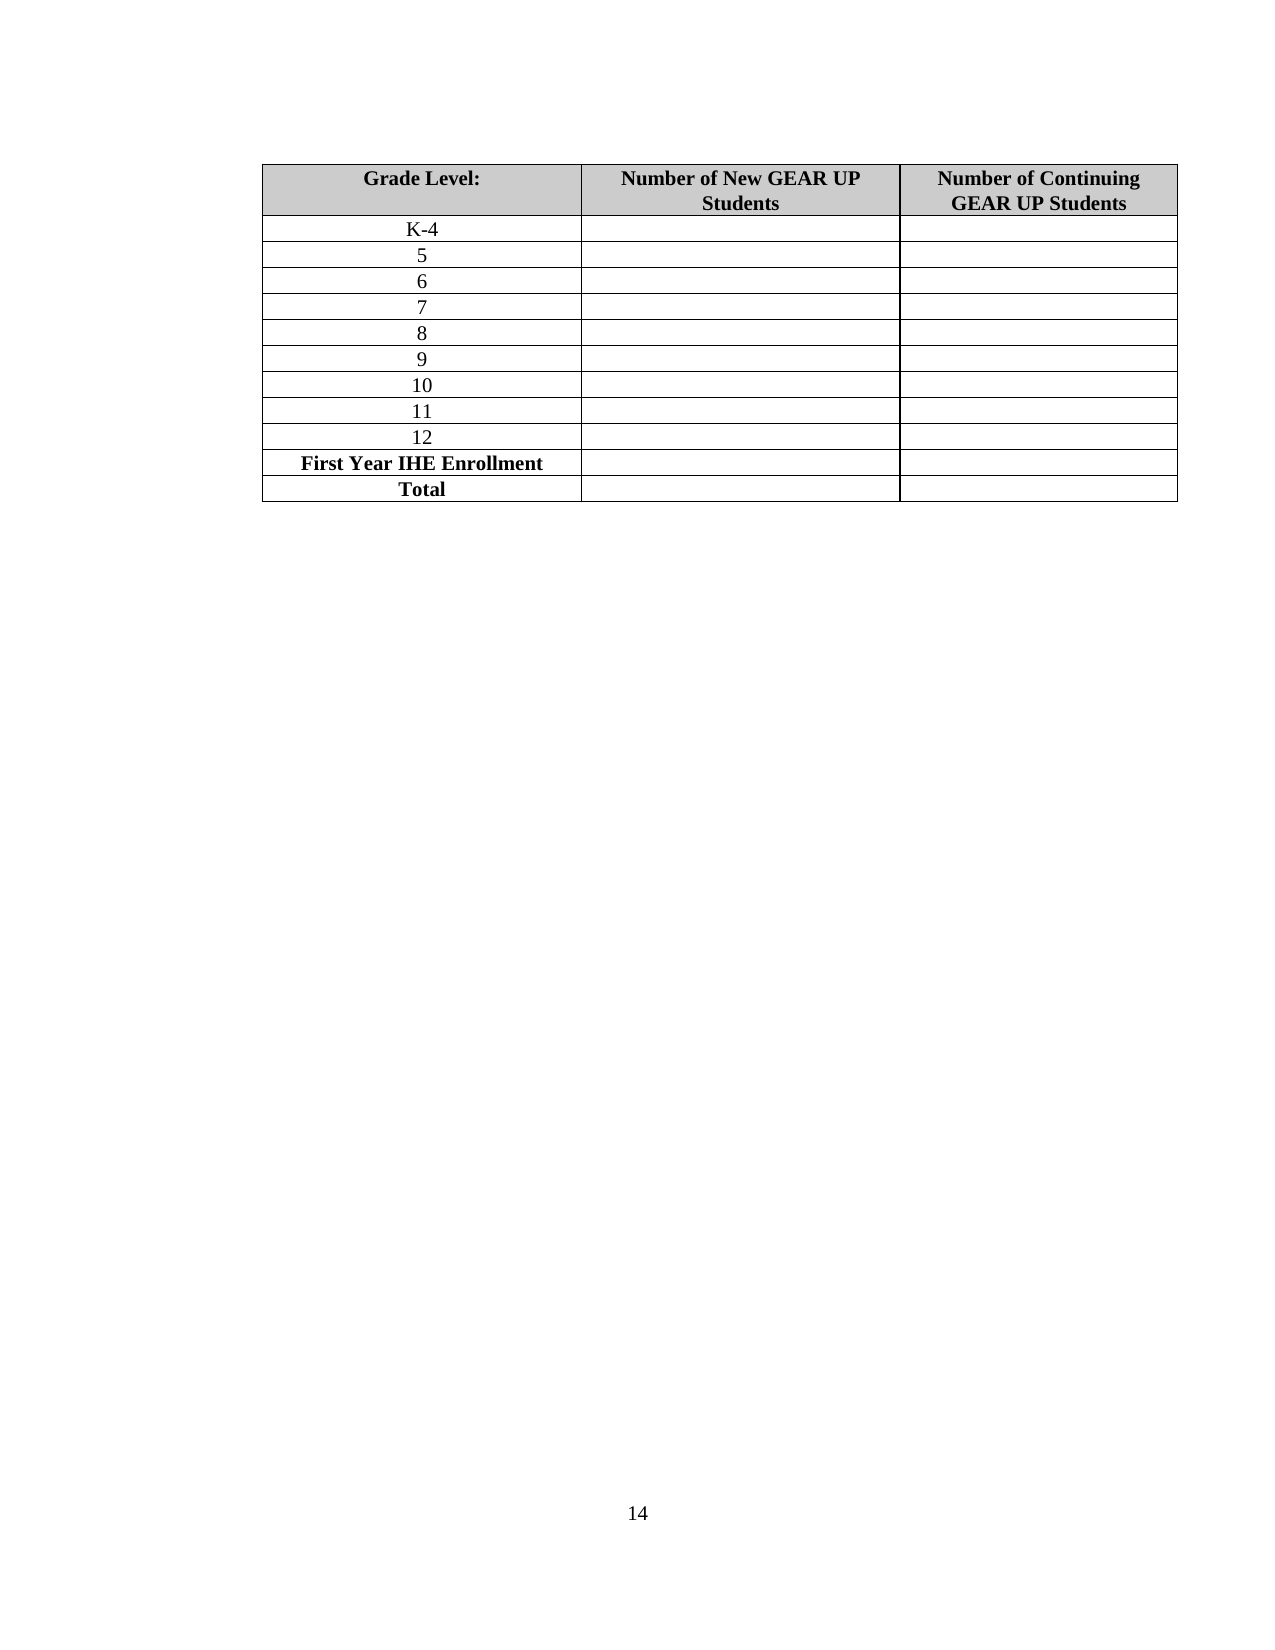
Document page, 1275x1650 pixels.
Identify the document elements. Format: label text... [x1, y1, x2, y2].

table_cell 11 [263, 398, 581, 423]
table_cell First Year IHE Enrollment [263, 450, 581, 475]
table_cell [901, 242, 1177, 267]
table_cell K-4 [263, 216, 581, 241]
table_cell [582, 294, 899, 319]
table_cell [901, 346, 1177, 371]
table_cell 6 [263, 268, 581, 293]
table_cell [901, 450, 1177, 475]
table_cell [582, 346, 899, 371]
table_cell [582, 372, 899, 397]
table_header Grade Level: [263, 165, 581, 215]
table_cell [582, 424, 899, 449]
table_cell 10 [263, 372, 581, 397]
table_cell [582, 242, 899, 267]
table_cell Total [263, 476, 581, 501]
table_header Number of New GEAR UP Students [582, 165, 899, 215]
table_cell [582, 216, 899, 241]
table_cell [582, 450, 899, 475]
table_cell 9 [263, 346, 581, 371]
table_cell [582, 320, 899, 345]
table_cell [582, 398, 899, 423]
table_cell [901, 294, 1177, 319]
table_cell [582, 476, 899, 501]
table_cell 12 [263, 424, 581, 449]
table_cell [901, 216, 1177, 241]
table_cell 8 [263, 320, 581, 345]
table_cell [901, 476, 1177, 501]
table_header Number of Continuing GEAR UP Students [901, 165, 1177, 215]
table_cell [901, 320, 1177, 345]
table_cell [901, 398, 1177, 423]
table_cell [901, 372, 1177, 397]
table_cell 7 [263, 294, 581, 319]
table_cell [901, 424, 1177, 449]
table_cell [582, 268, 899, 293]
table_cell [901, 268, 1177, 293]
table_cell 5 [263, 242, 581, 267]
